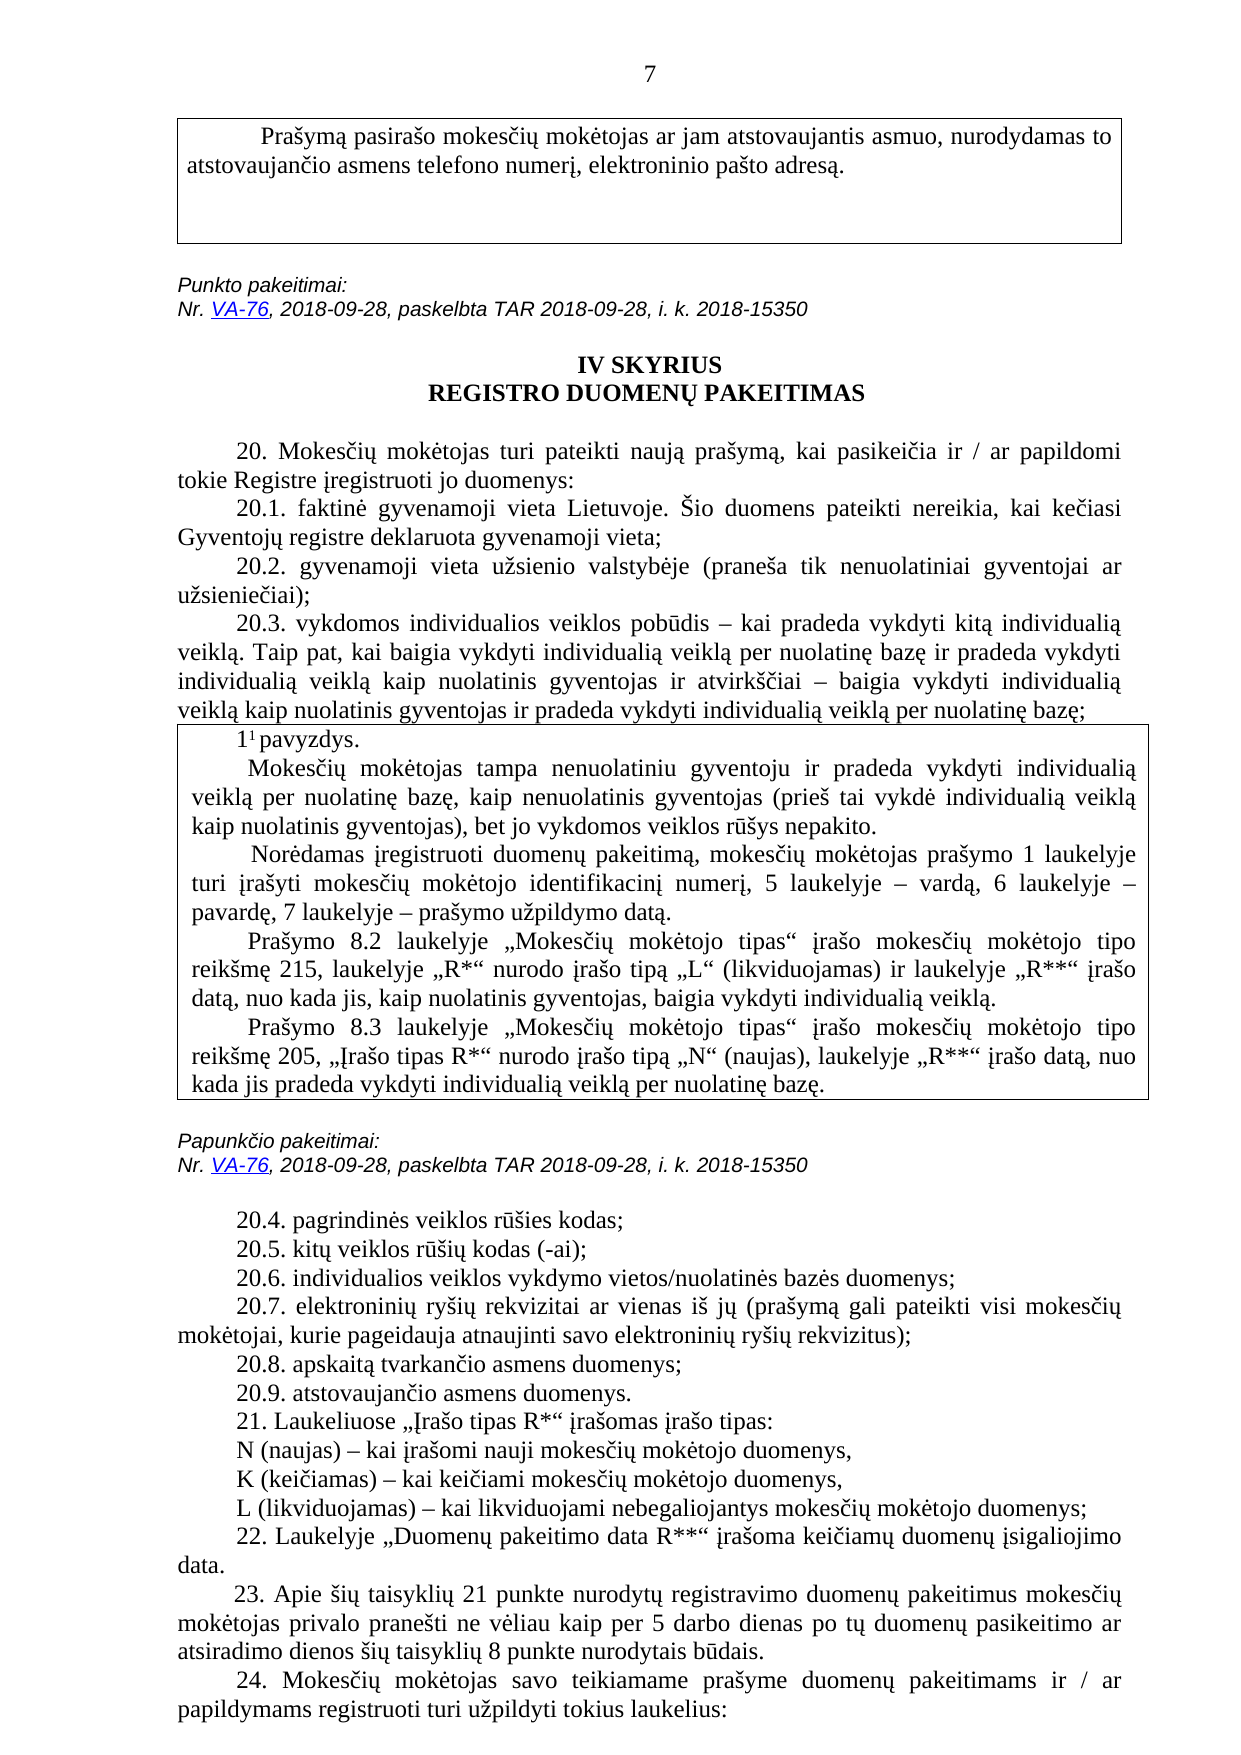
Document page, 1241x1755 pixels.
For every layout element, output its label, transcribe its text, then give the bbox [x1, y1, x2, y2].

text 20.7. elektroninių ryšių rekvizitai ar vienas iš jų (prašymą gali pateikti visi mokesčių mokėtojai, kurie pageidauja atnaujinti savo elektroninių ryšių rekvizitus); [177, 1291, 1122, 1349]
text 20.4. pagrindinės veiklos rūšies kodas; [177, 1205, 1122, 1234]
text 20.2. gyvenamoji vieta užsienio valstybėje (praneša tik nenuolatiniai gyventojai ar užsieniečiai); [177, 551, 1122, 608]
text 20.5. kitų veiklos rūšių kodas (-ai); [177, 1234, 1122, 1263]
text Nr. VA-76, 2018-09-28, paskelbta TAR 2018-09-28, i. k. 2018-15350 [177, 297, 1122, 321]
text Punkto pakeitimai: [177, 273, 1122, 297]
text 20.3. vykdomos individualios veiklos pobūdis – kai pradeda vykdyti kitą individualią veiklą. Taip pat, kai baigia vykdyti individualią veiklą per nuolatinę bazę ir pradeda vykdyti individualią veiklą kaip nuolatinis gyventojas ir atvirkščiai – baigia vykdyti individualią veiklą kaip nuolatinis gyventojas ir pradeda vykdyti individualią veiklą per nuolatinę bazę; [177, 608, 1122, 723]
text 21. Laukeliuose „Įrašo tipas R*“ įrašomas įrašo tipas: [177, 1406, 1122, 1435]
text 23. Apie šių taisyklių 21 punkte nurodytų registravimo duomenų pakeitimus mokesčių mokėtojas privalo pranešti ne vėliau kaip per 5 darbo dienas po tų duomenų pasikeitimo ar atsiradimo dienos šių taisyklių 8 punkte nurodytais būdais. [177, 1579, 1122, 1665]
text 20.6. individualios veiklos vykdymo vietos/nuolatinės bazės duomenys; [177, 1263, 1122, 1291]
text Prašymą pasirašo mokesčių mokėtojas ar jam atstovaujantis asmuo, nurodydamas to atstovaujančio asmens telefono numerį, elektroninio pašto adresą. [178, 119, 1121, 243]
text N (naujas) – kai įrašomi nauji mokesčių mokėtojo duomenys, [177, 1435, 1122, 1464]
text 24. Mokesčių mokėtojas savo teikiamame prašyme duomenų pakeitimams ir / ar papildymams registruoti turi užpildyti tokius laukelius: [177, 1665, 1122, 1723]
text L (likviduojamas) – kai likviduojami nebegaliojantys mokesčių mokėtojo duomenys; [177, 1493, 1122, 1521]
text Nr. VA-76, 2018-09-28, paskelbta TAR 2018-09-28, i. k. 2018-15350 [177, 1152, 1122, 1176]
text 20. Mokesčių mokėtojas turi pateikti naują prašymą, kai pasikeičia ir / ar papildomi tokie Registre įregistruoti jo duomenys: [177, 436, 1122, 493]
text Papunkčio pakeitimai: [177, 1128, 1122, 1152]
text 20.1. faktinė gyvenamoji vieta Lietuvoje. Šio duomens pateikti nereikia, kai kečiasi Gyventojų registre deklaruota gyvenamoji vieta; [177, 493, 1122, 551]
text 20.8. apskaitą tvarkančio asmens duomenys; [177, 1349, 1122, 1378]
table_header 11 pavyzdys. Mokesčių mokėtojas tampa nenuolatiniu gyventoju ir pradeda vykdyti individualią veiklą per nuolatinę bazę, kaip nenuolatinis gyventojas (prieš tai vykdė individualią veiklą kaip nuolatinis gyventojas), bet jo vykdomos veiklos rūšys nepakito. Norėdamas įregistruoti duomenų pakeitimą, mokesčių mokėtojas prašymo 1 laukelyje turi įrašyti mokesčių mokėtojo identifikacinį numerį, 5 laukelyje – vardą, 6 laukelyje – pavardę, 7 laukelyje – prašymo užpildymo datą. Prašymo 8.2 laukelyje „Mokesčių mokėtojo tipas“ įrašo mokesčių mokėtojo tipo reikšmę 215, laukelyje „R*“ nurodo įrašo tipą „L“ (likviduojamas) ir laukelyje „R**“ įrašo datą, nuo kada jis, kaip nuolatinis gyventojas, baigia vykdyti individualią veiklą. Prašymo 8.3 laukelyje „Mokesčių mokėtojo tipas“ įrašo mokesčių mokėtojo tipo reikšmę 205, „Įrašo tipas R*“ nurodo įrašo tipą „N“ (naujas), laukelyje „R**“ įrašo datą, nuo kada jis pradeda vykdyti individualią veiklą per nuolatinę bazę. [178, 725, 1148, 1099]
text 22. Laukelyje „Duomenų pakeitimo data R**“ įrašoma keičiamų duomenų įsigaliojimo data. [177, 1521, 1122, 1579]
text 20.9. atstovaujančio asmens duomenys. [177, 1378, 1122, 1406]
text REGISTRO DUOMENŲ PAKEITIMAS [177, 378, 1122, 407]
text K (keičiamas) – kai keičiami mokesčių mokėtojo duomenys, [177, 1464, 1122, 1493]
text IV SKYRIUS [177, 350, 1122, 378]
